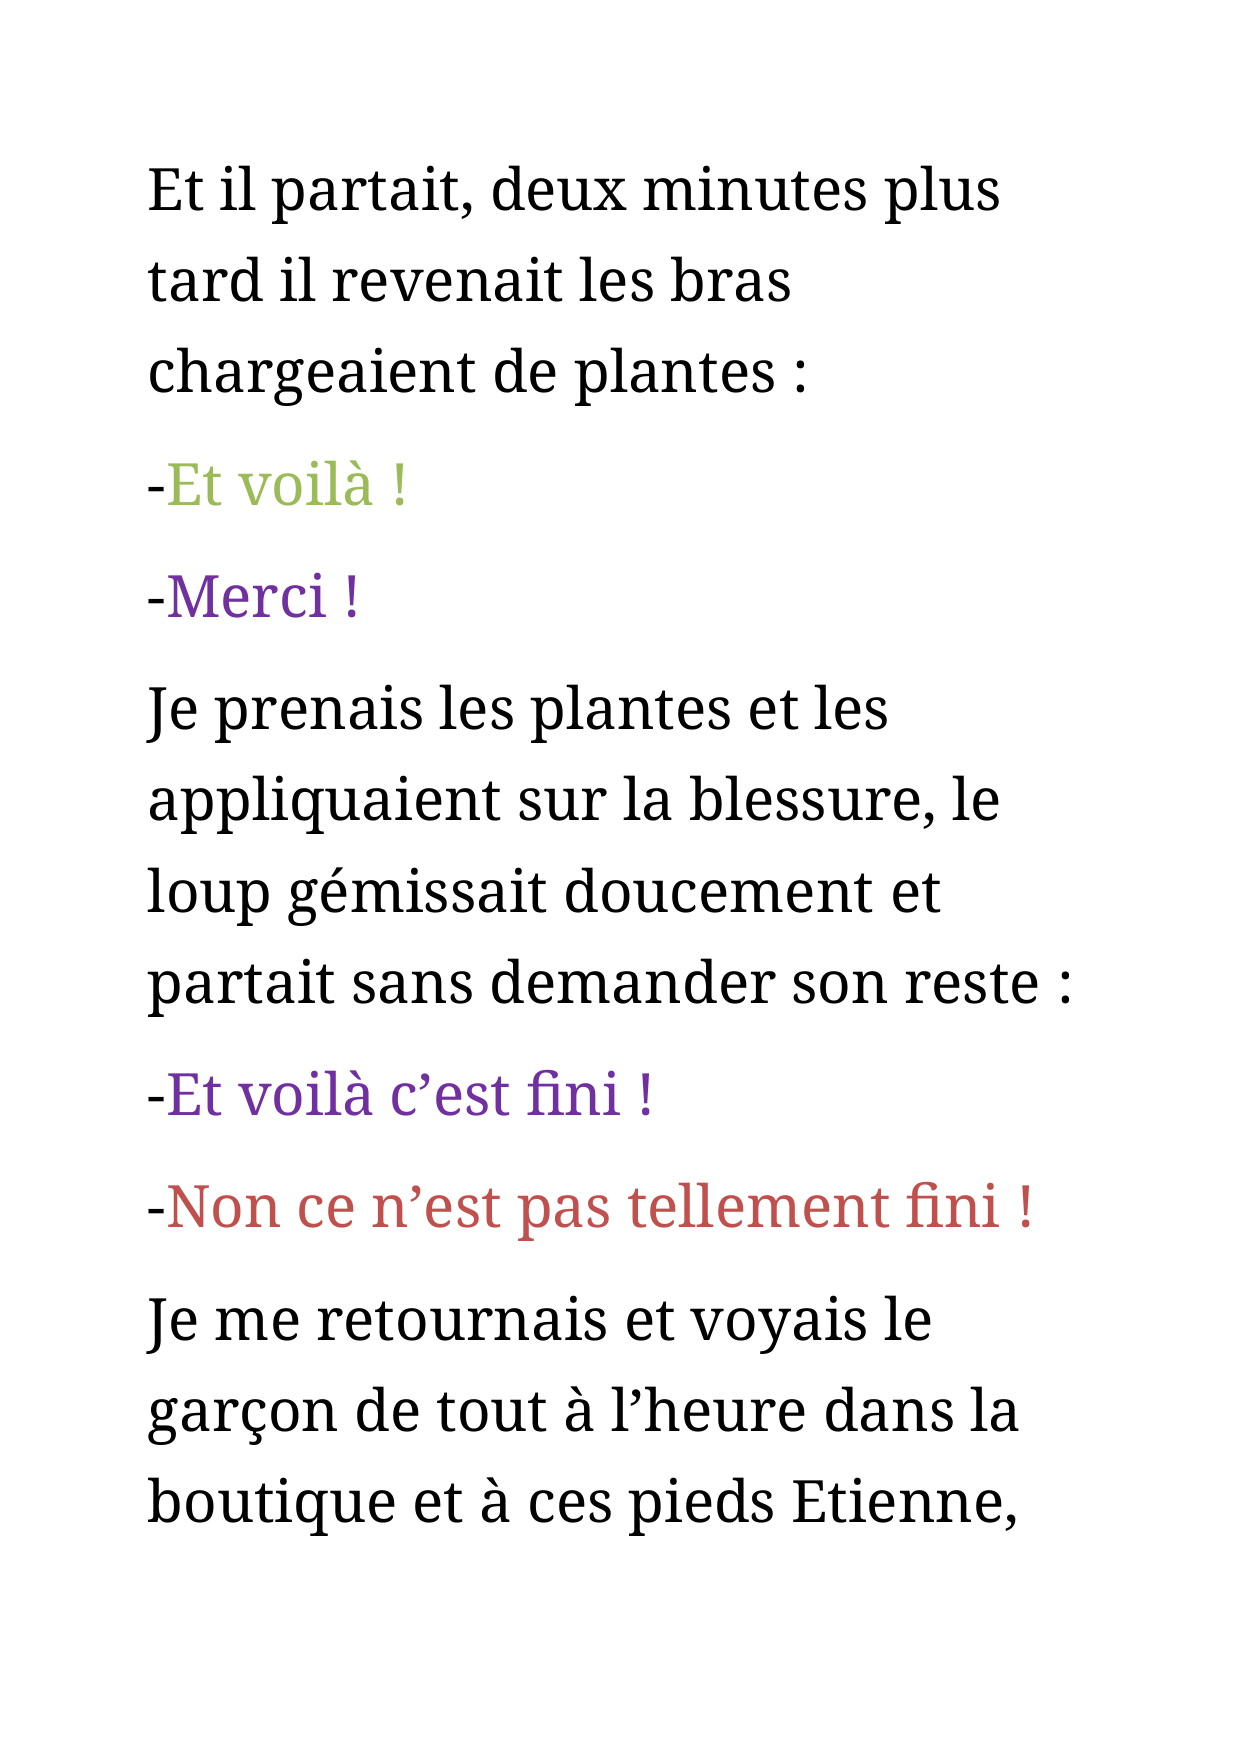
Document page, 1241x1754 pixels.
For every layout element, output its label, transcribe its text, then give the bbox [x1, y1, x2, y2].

text Je prenais les plantes et les appliquaient sur la blessure, le loup gémissait doucement et partait sans demander son reste : [148, 667, 1093, 1020]
text Je me retournais et voyais le garçon de tout à l’heure dans la boutique et à ces pieds Etienne, [148, 1277, 1093, 1540]
text -Et voilà c’est fini ! [148, 1053, 1093, 1133]
text Et il partait, deux minutes plus tard il revenait les bras chargeaient de plantes : [148, 148, 1093, 410]
text -Merci ! [148, 555, 1093, 634]
text -Et voilà ! [148, 442, 1093, 522]
text -Non ce n’est pas tellement fini ! [148, 1165, 1093, 1245]
